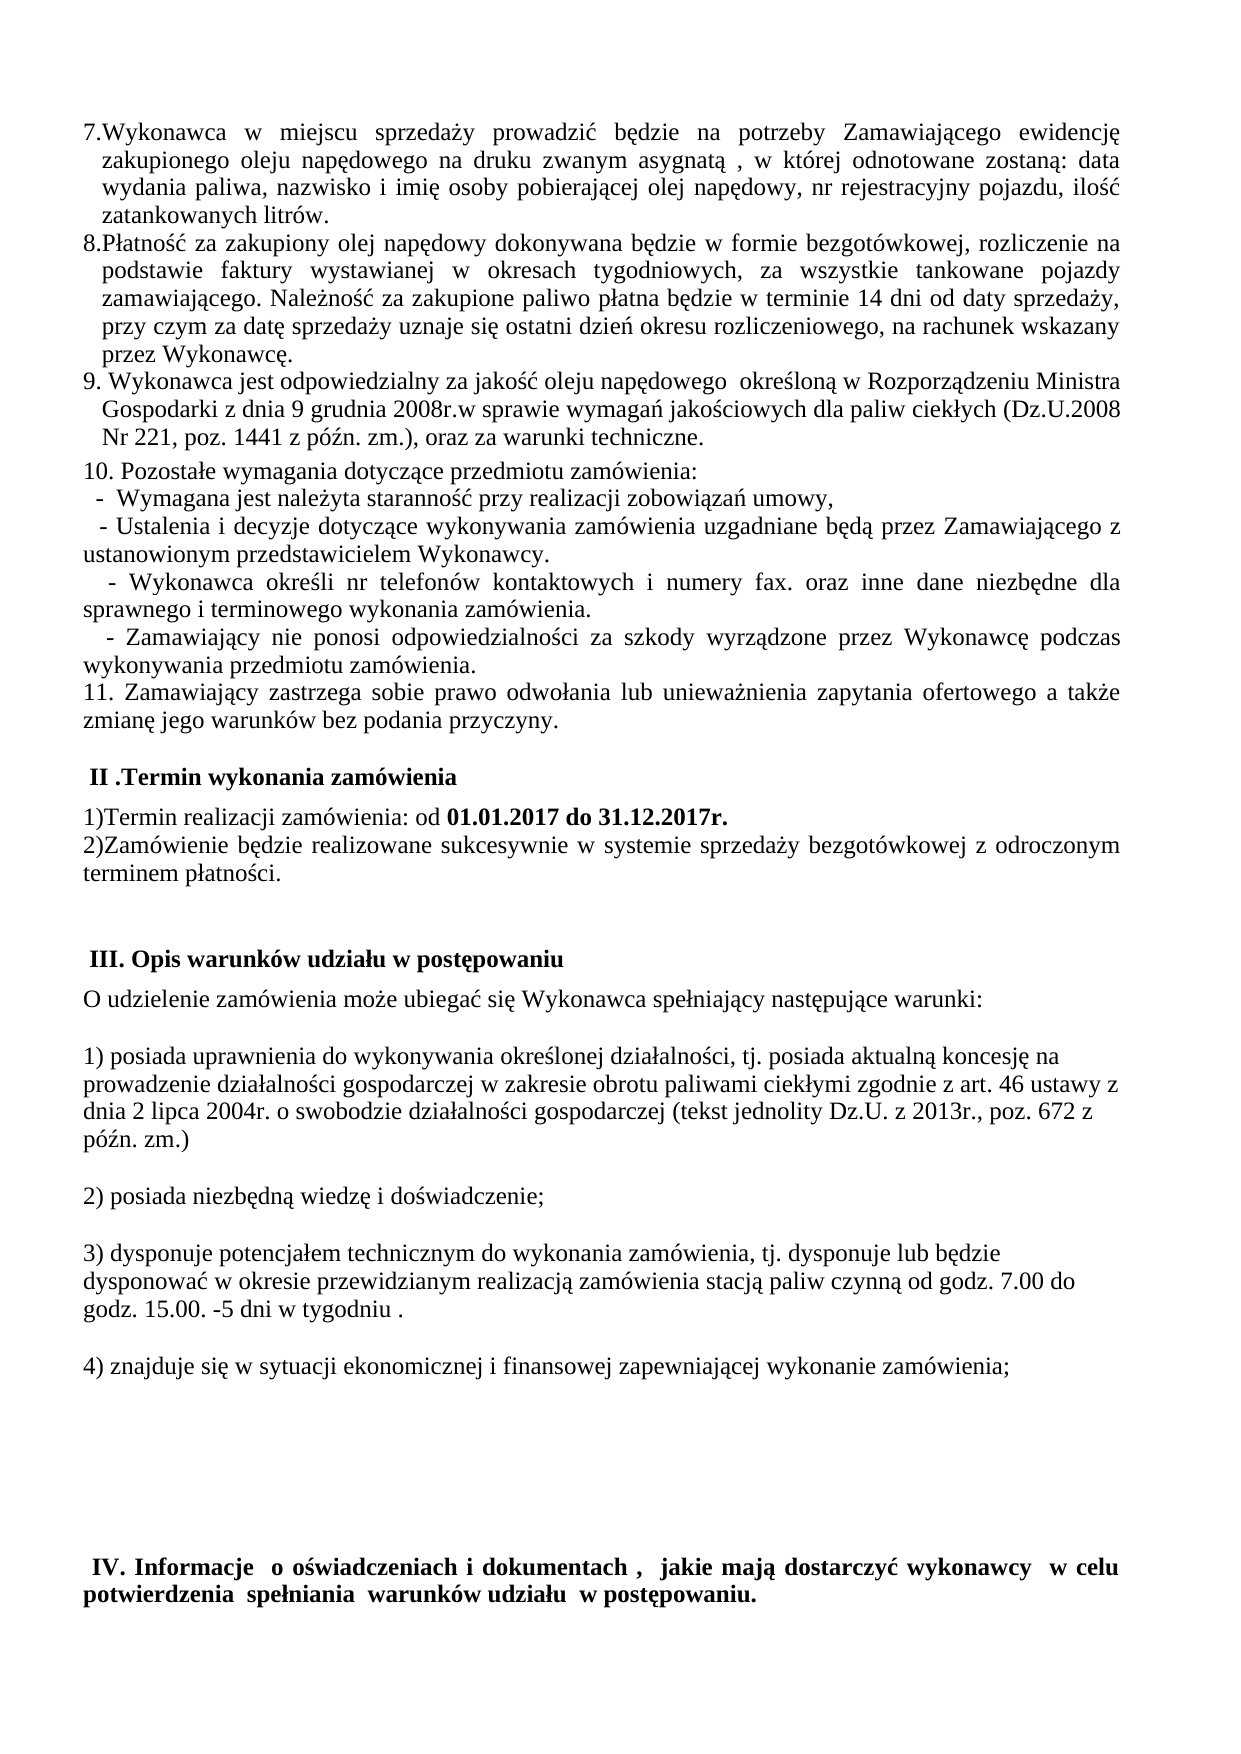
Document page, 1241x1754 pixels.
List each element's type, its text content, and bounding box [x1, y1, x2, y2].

table_header 7.Wykonawca w miejscu sprzedaży prowadzić będzie na potrzeby Zamawiającego ewidencję zakupionego oleju napędowego na druku zwanym asygnatą , w której odnotowane zostaną: data wydania paliwa, nazwisko i imię osoby pobierającej olej napędowy, nr rejestracyjny pojazdu, ilość zatankowanych litrów. 8.Płatność za zakupiony olej napędowy dokonywana będzie w formie bezgotówkowej, rozliczenie na podstawie faktury wystawianej w okresach tygodniowych, za wszystkie tankowane pojazdy zamawiającego. Należność za zakupione paliwo płatna będzie w terminie 14 dni od daty sprzedaży, przy czym za datę sprzedaży uznaje się ostatni dzień okresu rozliczeniowego, na rachunek wskazany przez Wykonawcę. 9. Wykonawca jest odpowiedzialny za jakość oleju napędowego określoną w Rozporządzeniu Ministra Gospodarki z dnia 9 grudnia 2008r.w sprawie wymagań jakościowych dla paliw ciekłych (Dz.U.2008 Nr 221, poz. 1441 z późn. zm.), oraz za warunki techniczne. 10. Pozostałe wymagania dotyczące przedmiotu zamówienia: - Wymagana jest należyta staranność przy realizacji zobowiązań umowy, - Ustalenia i decyzje dotyczące wykonywania zamówienia uzgadniane będą przez Zamawiającego z ustanowionym przedstawicielem Wykonawcy. - Wykonawca określi nr telefonów kontaktowych i numery fax. oraz inne dane niezbędne dla sprawnego i terminowego wykonania zamówienia. - Zamawiający nie ponosi odpowiedzialności za szkody wyrządzone przez Wykonawcę podczas wykonywania przedmiotu zamówienia. 11. Zamawiający zastrzega sobie prawo odwołania lub unieważnienia zapytania ofertowego a także zmianę jego warunków bez podania przyczyny. II .Termin wykonania zamówienia Termin realizacji zamówienia: od 01.01.2017 do 31.12.2017r. Zamówienie będzie realizowane sukcesywnie w systemie sprzedaży bezgotówkowej z odroczonym terminem płatności. III. Opis warunków udziału w postępowaniu O udzielenie zamówienia może ubiegać się Wykonawca spełniający następujące warunki: 1) posiada uprawnienia do wykonywania określonej działalności, tj. posiada aktualną koncesję na prowadzenie działalności gospodarczej w zakresie obrotu paliwami ciekłymi zgodnie z art. 46 ustawy z dnia 2 lipca 2004r. o swobodzie działalności gospodarczej (tekst jednolity Dz.U. z 2013r., poz. 672 z późn. zm.) 2) posiada niezbędną wiedzę i doświadczenie; 3) dysponuje potencjałem technicznym do wykonania zamówienia, tj. dysponuje lub będzie dysponować w okresie przewidzianym realizacją zamówienia stacją paliw czynną od godz. 7.00 do godz. 15.00. -5 dni w tygodniu . 4) znajduje się w sytuacji ekonomicznej i finansowej zapewniającej wykonanie zamówienia; IV. Informacje o oświadczeniach i dokumentach , jakie mają dostarczyć wykonawcy w celu potwierdzenia spełniania warunków udziału w postępowaniu. [83, 118, 1121, 1621]
